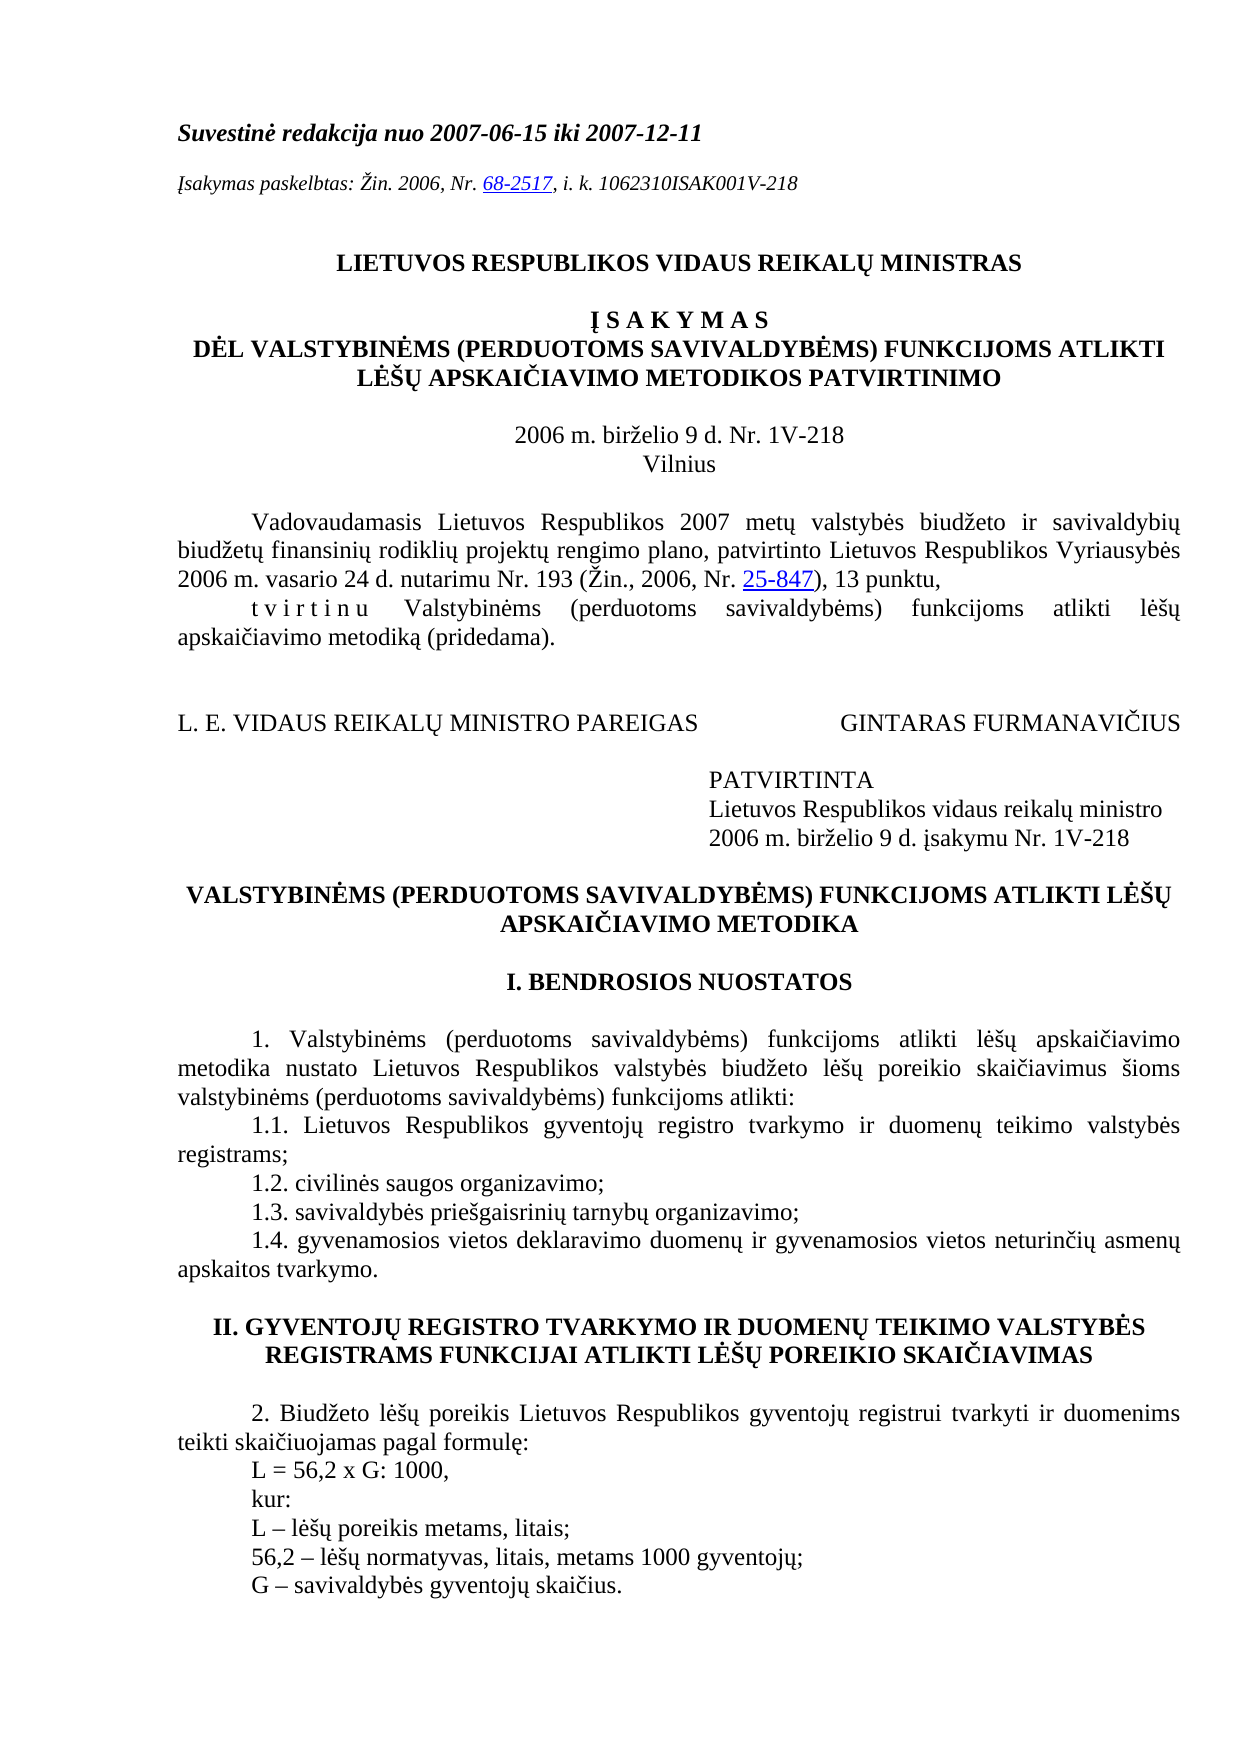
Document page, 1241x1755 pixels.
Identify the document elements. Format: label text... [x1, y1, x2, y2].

text L – lėšų poreikis metams, litais; [177, 1513, 1181, 1542]
text 56,2 – lėšų normatyvas, litais, metams 1000 gyventojų; [177, 1542, 1181, 1570]
text 2006 m. birželio 9 d. Nr. 1V-218 [177, 420, 1181, 449]
text 1.1. Lietuvos Respublikos gyventojų registro tvarkymo ir duomenų teikimo valstybės registrams; [177, 1110, 1181, 1168]
text kur: [177, 1484, 1181, 1513]
text LIETUVOS RESPUBLIKOS VIDAUS REIKALŲ MINISTRAS [177, 248, 1181, 277]
text L = 56,2 x G: 1000, [177, 1455, 1181, 1484]
text Vadovaudamasis Lietuvos Respublikos 2007 metų valstybės biudžeto ir savivaldybių biudžetų finansinių rodiklių projektų rengimo plano, patvirtinto Lietuvos Respublikos Vyriausybės 2006 m. vasario 24 d. nutarimu Nr. 193 (Žin., 2006, Nr. 25-847), 13 punktu, [177, 507, 1181, 593]
text II. GYVENTOJŲ REGISTRO TVARKYMO IR DUOMENŲ TEIKIMO VALSTYBĖS REGISTRAMS FUNKCIJAI ATLIKTI LĖŠŲ POREIKIO SKAIČIAVIMAS [177, 1312, 1181, 1369]
text DĖL VALSTYBINĖMS (PERDUOTOMS SAVIVALDYBĖMS) FUNKCIJOMS ATLIKTI LĖŠŲ APSKAIČIAVIMO METODIKOS PATVIRTINIMO [177, 334, 1181, 392]
text PATVIRTINTA [177, 765, 1181, 794]
text 1.2. civilinės saugos organizavimo; [177, 1168, 1181, 1197]
text Suvestinė redakcija nuo 2007-06-15 iki 2007-12-11 [177, 118, 1181, 147]
text I. BENDROSIOS NUOSTATOS [177, 967, 1181, 995]
text L. E. VIDAUS REIKALŲ MINISTRO PAREIGAS GINTARAS FURMANAVIČIUS [177, 708, 1181, 737]
text Lietuvos Respublikos vidaus reikalų ministro [177, 794, 1181, 823]
text 1.4. gyvenamosios vietos deklaravimo duomenų ir gyvenamosios vietos neturinčių asmenų apskaitos tvarkymo. [177, 1225, 1181, 1283]
text G – savivaldybės gyventojų skaičius. [177, 1570, 1181, 1599]
text 1.3. savivaldybės priešgaisrinių tarnybų organizavimo; [177, 1197, 1181, 1225]
text 2. Biudžeto lėšų poreikis Lietuvos Respublikos gyventojų registrui tvarkyti ir duomenims teikti skaičiuojamas pagal formulę: [177, 1398, 1181, 1455]
text 2006 m. birželio 9 d. įsakymu Nr. 1V-218 [177, 823, 1181, 852]
text Vilnius [177, 449, 1181, 478]
text tvirtinu Valstybinėms (perduotoms savivaldybėms) funkcijoms atlikti lėšų apskaičiavimo metodiką (pridedama). [177, 593, 1181, 650]
text Į S A K Y M A S [177, 305, 1181, 334]
text Įsakymas paskelbtas: Žin. 2006, Nr. 68-2517, i. k. 1062310ISAK001V-218 [177, 171, 1181, 195]
text 1. Valstybinėms (perduotoms savivaldybėms) funkcijoms atlikti lėšų apskaičiavimo metodika nustato Lietuvos Respublikos valstybės biudžeto lėšų poreikio skaičiavimus šioms valstybinėms (perduotoms savivaldybėms) funkcijoms atlikti: [177, 1024, 1181, 1110]
text VALSTYBINĖMS (PERDUOTOMS SAVIVALDYBĖMS) FUNKCIJOMS ATLIKTI LĖŠŲ APSKAIČIAVIMO METODIKA [177, 880, 1181, 938]
